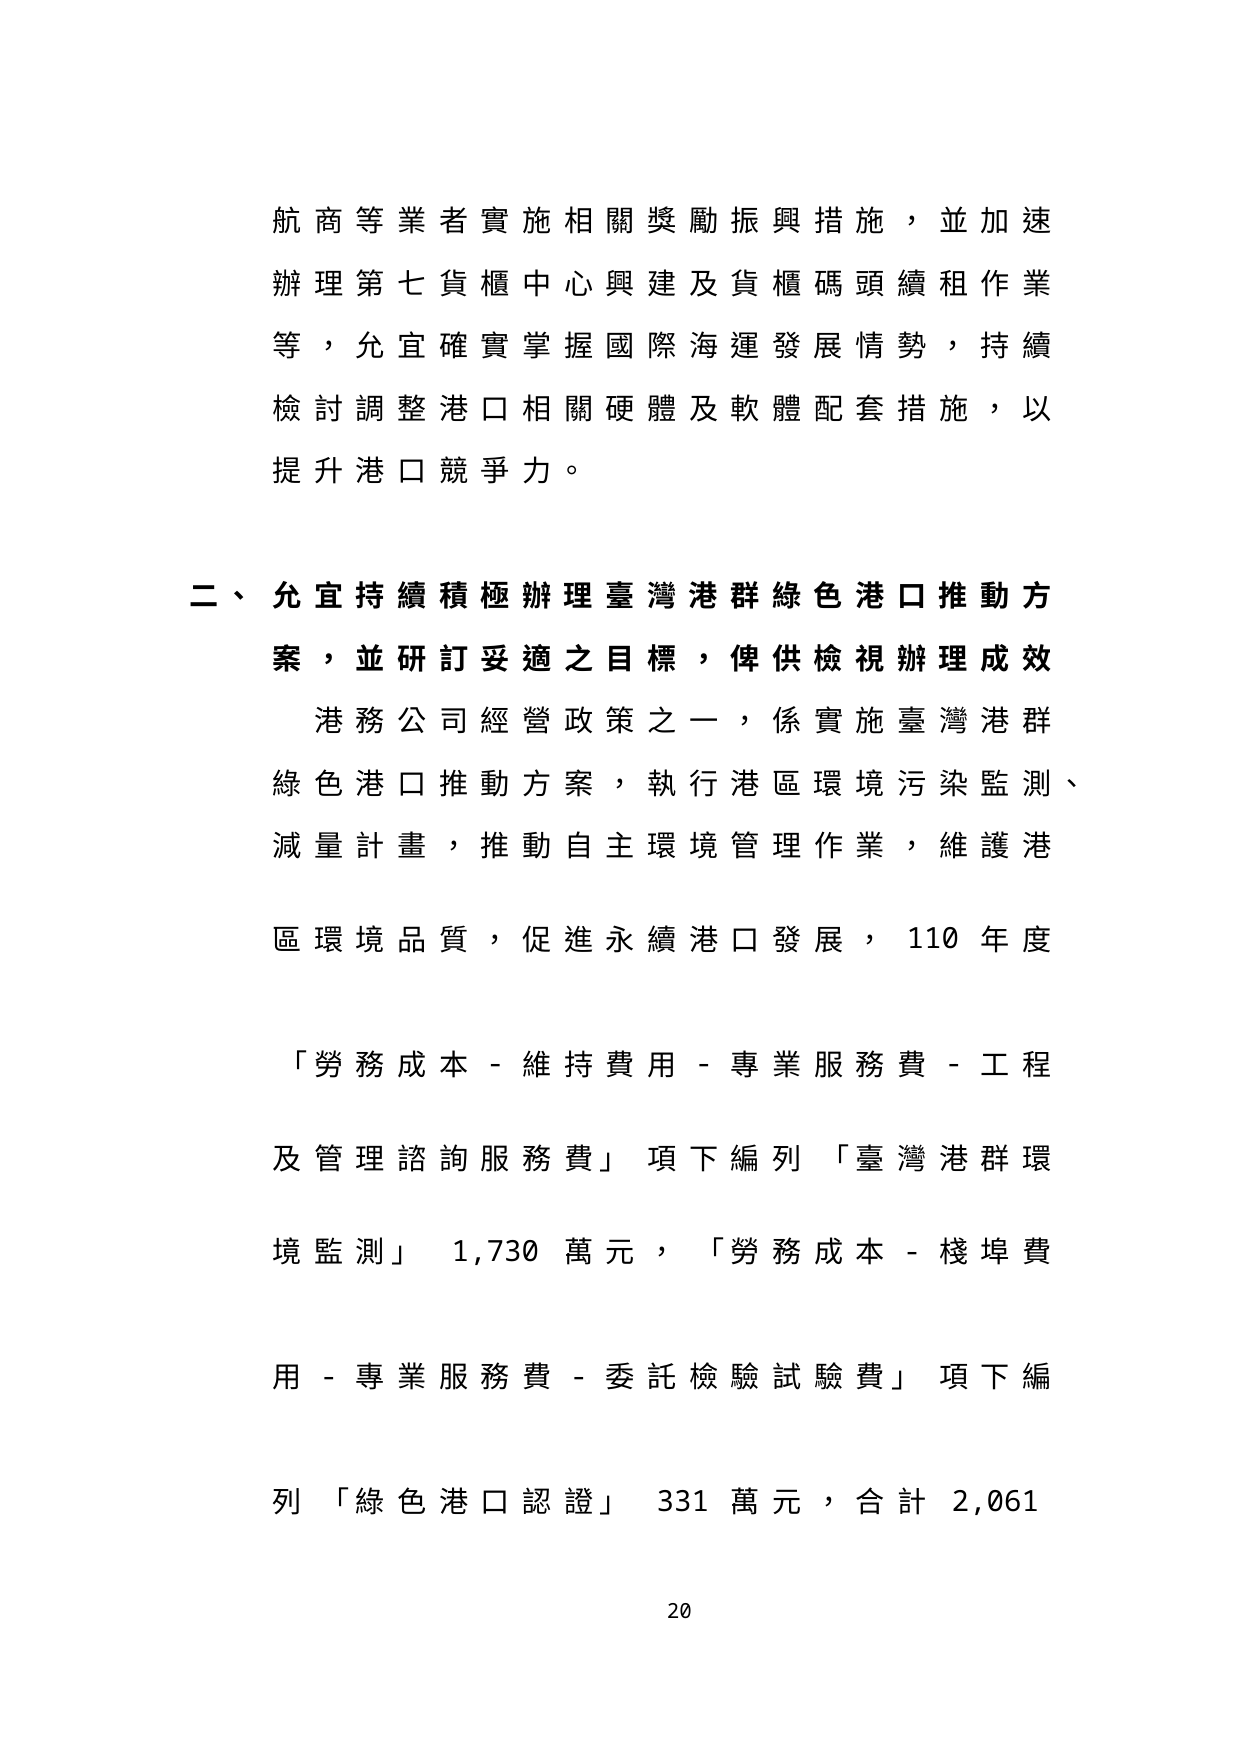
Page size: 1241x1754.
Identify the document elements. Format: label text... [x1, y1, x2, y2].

text 港務公司經營政策之一，係實施臺灣港群綠色港口推動方案，執行港區環境污染監測、減量計畫，推動自主環境管理作業，維護港區環境品質，促進永續港口發展，110年度「勞務成本-維持費用-專業服務費-工程及管理諮詢服務費」項下編列「臺灣港群環境監測」1,730萬元，「勞務成本-棧埠費用-專業服務費-委託檢驗試驗費」項下編列「綠色港口認證」331萬元，合計2,061萬元。經查： [242, 677, 1058, 1552]
text 二、允宜持續積極辦理臺灣港群綠色港口推動方案，並研訂妥適之目標，俾供檢視辦理成效 [183, 552, 1058, 677]
text 航商等業者實施相關獎勵振興措施，並加速辦理第七貨櫃中心興建及貨櫃碼頭續租作業等，允宜確實掌握國際海運發展情勢，持續檢討調整港口相關硬體及軟體配套措施，以提升港口競爭力。 [242, 177, 1058, 490]
